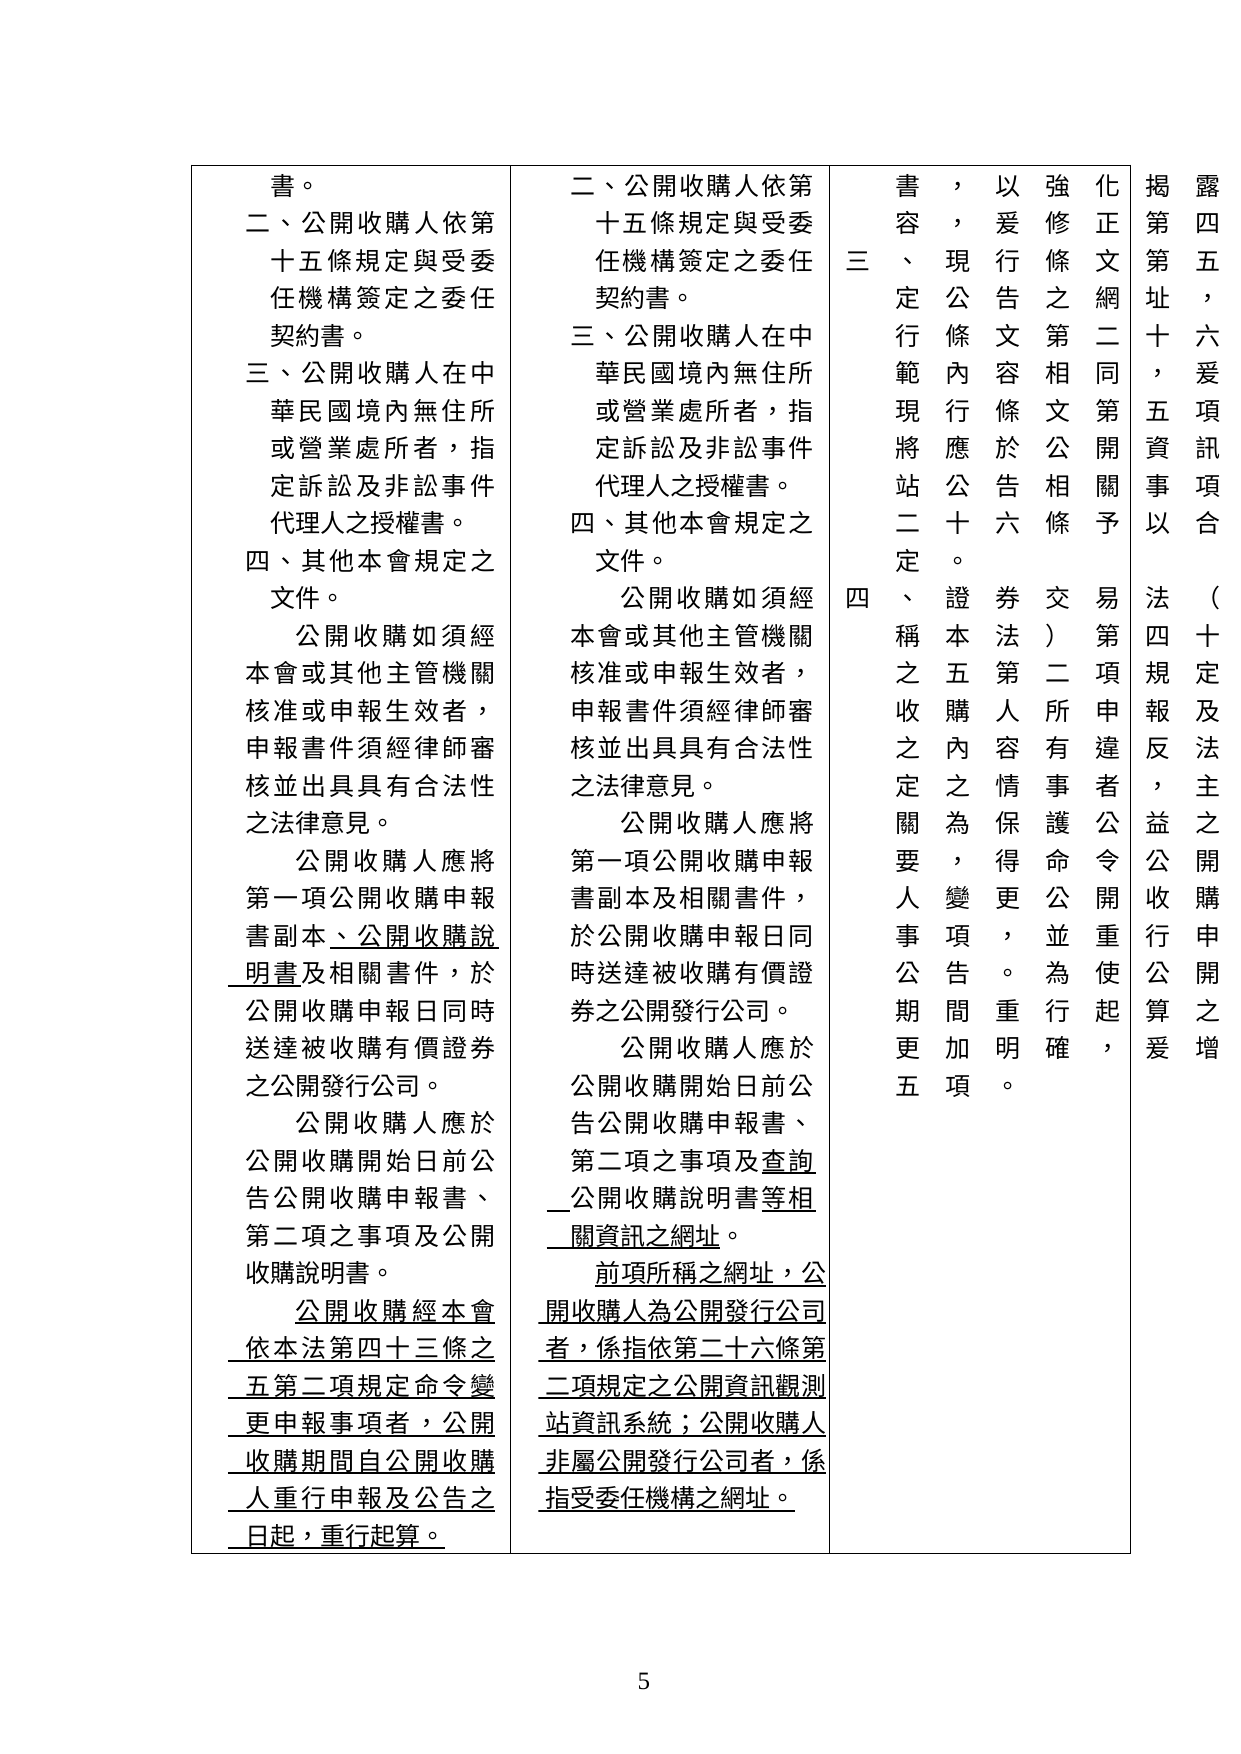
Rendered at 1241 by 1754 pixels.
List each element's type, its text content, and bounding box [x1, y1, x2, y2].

table_cell 書。 二、公開收購人依第十五條規定與受委任機構簽定之委任契約書。 三、公開收購人在中華民國境內無住所或營業處所者，指定訴訟及非訟事件代理人之授權書。 四、其他本會規定之文件。 公開收購如須經本會或其他主管機關核准或申報生效者，申報書件須經律師審核並出具具有合法性之法律意見。 公開收購人應將第一項公開收購申報書副本、公開收購說明書及相關書件，於公開收購申報日同時送達被收購有價證券之公開發行公司。 公開收購人應於公開收購開始日前公告公開收購申報書、第二項之事項及公開收購說明書。 公開收購經本會依本法第四十三條之五第二項規定命令變更申報事項者，公開收購期間自公開收購人重行申報及公告之日起，重行起算。 [192, 166, 510, 1553]
table_cell 一、 鑒於公開收購說明書為公開收購之重要書件，爰修正第三項，以資明確。 二、配合第二十六條修正落實網路公告制度，明確規定公開收購人應公告公開收購說明書，以強化揭露內容，爰修正第四項。 三、現行條文第五項係規定公告之網址，與現行條文第二十六條規範內容相同，爰刪除現行條文第五項，並將應於公開資訊觀測站公告相關事項於第二十六條予以合併規定。 四、證券交易法（以下簡稱本法）第四十三條之五第二項規定公開收購人所申報及公告之內容有違反法令規定之情事者，主管機關為保護公益之必要，得命令公開收購人變更公開收購申報事項，並重行申報及公告。為使公開收購期間重行起算之時點更加明確，爰增訂第五項。 [830, 166, 1130, 1553]
table_cell 二、公開收購人依第十五條規定與受委任機構簽定之委任契約書。 三、公開收購人在中華民國境內無住所或營業處所者，指定訴訟及非訟事件代理人之授權書。 四、其他本會規定之文件。 公開收購如須經本會或其他主管機關核准或申報生效者，申報書件須經律師審核並出具具有合法性之法律意見。 公開收購人應將第一項公開收購申報書副本及相關書件，於公開收購申報日同時送達被收購有價證券之公開發行公司。 公開收購人應於公開收購開始日前公告公開收購申報書、第二項之事項及查詢公開收購說明書等相關資訊之網址。 前項所稱之網址，公開收購人為公開發行公司者，係指依第二十六條第二項規定之公開資訊觀測站資訊系統；公開收購人非屬公開發行公司者，係指受委任機構之網址。 [511, 166, 829, 1553]
